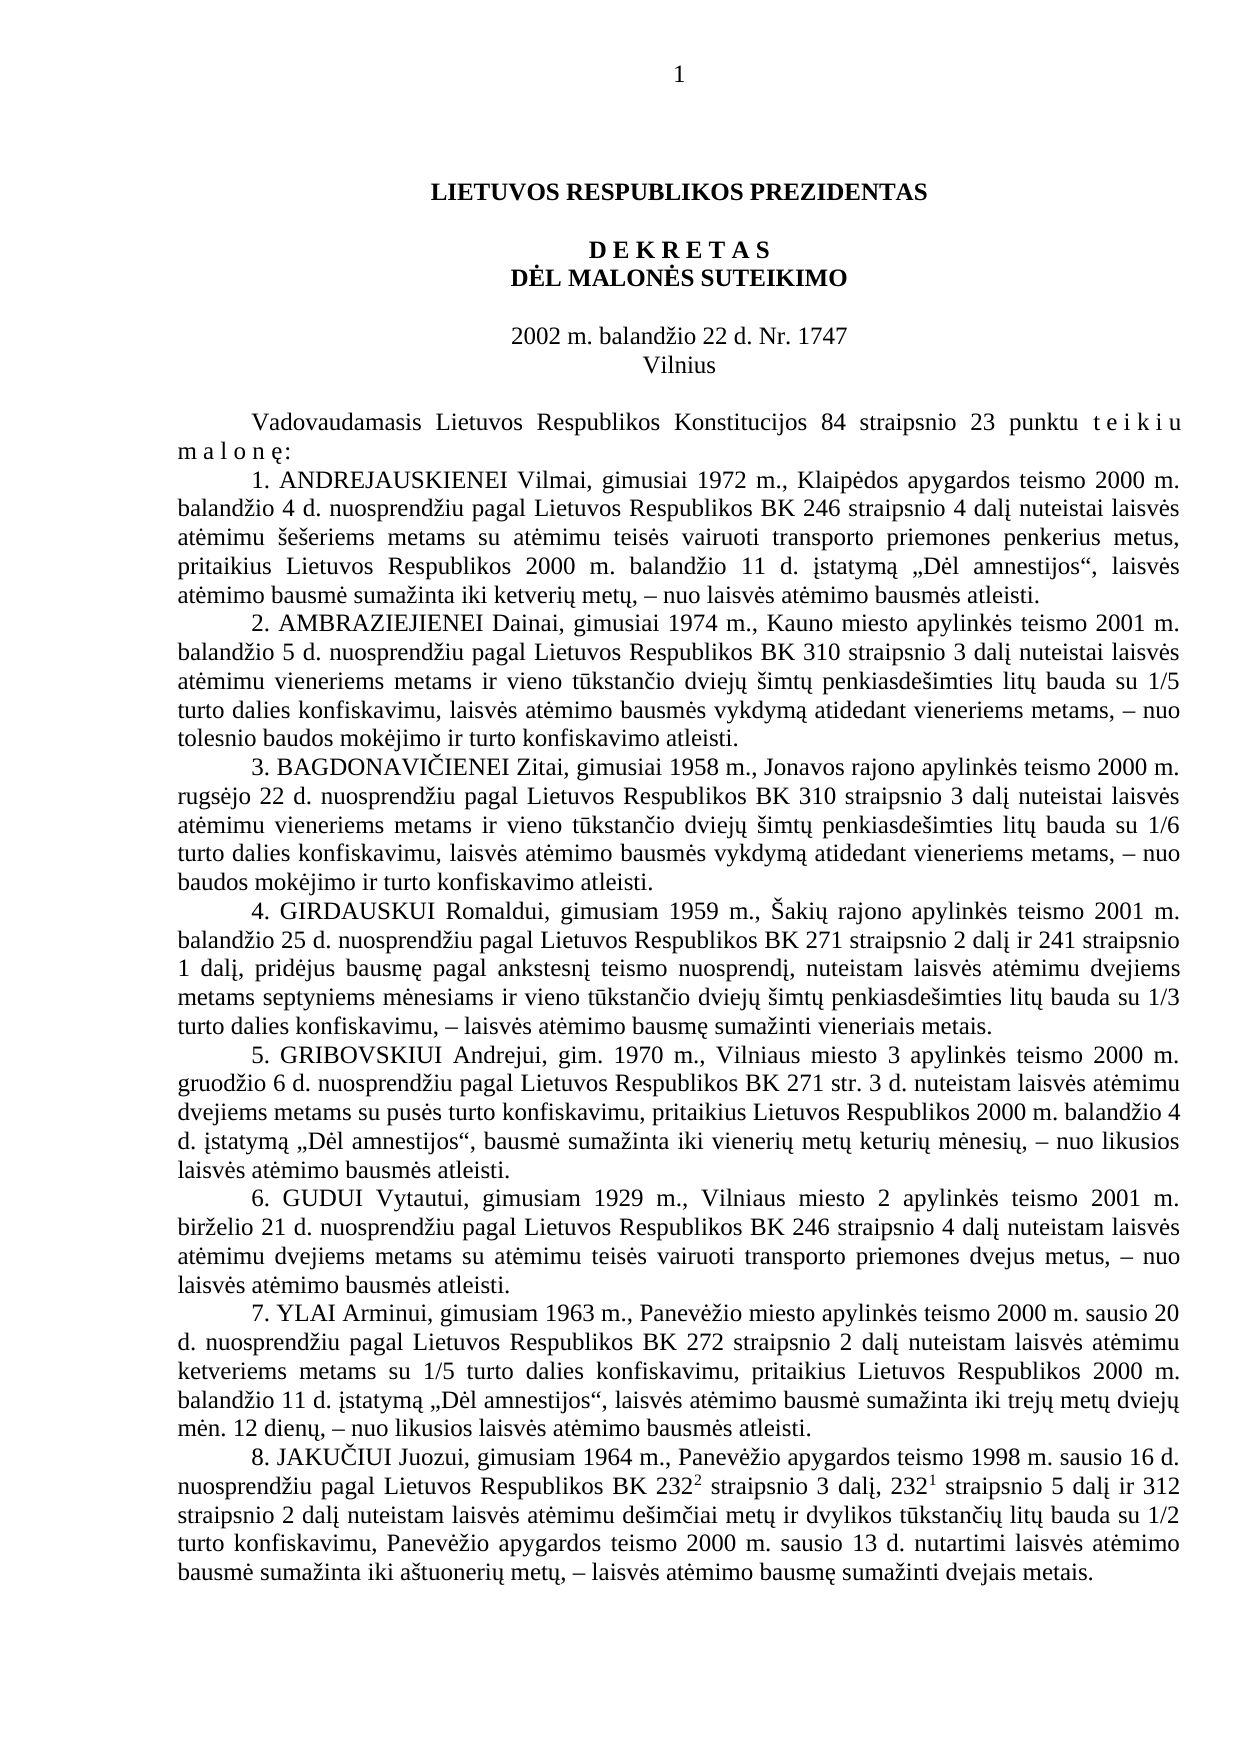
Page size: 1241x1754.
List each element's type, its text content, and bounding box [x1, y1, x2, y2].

text 2. AMBRAZIEJIENEI Dainai, gimusiai 1974 m., Kauno miesto apylinkės teismo 2001 m. balandžio 5 d. nuosprendžiu pagal Lietuvos Respublikos BK 310 straipsnio 3 dalį nuteistai laisvės atėmimu vieneriems metams ir vieno tūkstančio dviejų šimtų penkiasdešimties litų bauda su 1/5 turto dalies konfiskavimu, laisvės atėmimo bausmės vykdymą atidedant vieneriems metams, – nuo tolesnio baudos mokėjimo ir turto konfiskavimo atleisti. [177, 608, 1181, 752]
text 2002 m. balandžio 22 d. Nr. 1747 [177, 321, 1181, 350]
text 1. ANDREJAUSKIENEI Vilmai, gimusiai 1972 m., Klaipėdos apygardos teismo 2000 m. balandžio 4 d. nuosprendžiu pagal Lietuvos Respublikos BK 246 straipsnio 4 dalį nuteistai laisvės atėmimu šešeriems metams su atėmimu teisės vairuoti transporto priemones penkerius metus, pritaikius Lietuvos Respublikos 2000 m. balandžio 11 d. įstatymą „Dėl amnestijos“, laisvės atėmimo bausmė sumažinta iki ketverių metų, – nuo laisvės atėmimo bausmės atleisti. [177, 465, 1181, 608]
text LIETUVOS RESPUBLIKOS PREZIDENTAS [177, 177, 1181, 206]
text DĖL MALONĖS SUTEIKIMO [177, 263, 1181, 292]
text Vadovaudamasis Lietuvos Respublikos Konstitucijos 84 straipsnio 23 punktu teikiu malonę: [177, 407, 1181, 465]
text 7. YLAI Arminui, gimusiam 1963 m., Panevėžio miesto apylinkės teismo 2000 m. sausio 20 d. nuosprendžiu pagal Lietuvos Respublikos BK 272 straipsnio 2 dalį nuteistam laisvės atėmimu ketveriems metams su 1/5 turto dalies konfiskavimu, pritaikius Lietuvos Respublikos 2000 m. balandžio 11 d. įstatymą „Dėl amnestijos“, laisvės atėmimo bausmė sumažinta iki trejų metų dviejų mėn. 12 dienų, – nuo likusios laisvės atėmimo bausmės atleisti. [177, 1298, 1181, 1442]
text Vilnius [177, 350, 1181, 378]
text 3. BAGDONAVIČIENEI Zitai, gimusiai 1958 m., Jonavos rajono apylinkės teismo 2000 m. rugsėjo 22 d. nuosprendžiu pagal Lietuvos Respublikos BK 310 straipsnio 3 dalį nuteistai laisvės atėmimu vieneriems metams ir vieno tūkstančio dviejų šimtų penkiasdešimties litų bauda su 1/6 turto dalies konfiskavimu, laisvės atėmimo bausmės vykdymą atidedant vieneriems metams, – nuo baudos mokėjimo ir turto konfiskavimo atleisti. [177, 752, 1181, 896]
text 4. GIRDAUSKUI Romaldui, gimusiam 1959 m., Šakių rajono apylinkės teismo 2001 m. balandžio 25 d. nuosprendžiu pagal Lietuvos Respublikos BK 271 straipsnio 2 dalį ir 241 straipsnio 1 dalį, pridėjus bausmę pagal ankstesnį teismo nuosprendį, nuteistam laisvės atėmimu dvejiems metams septyniems mėnesiams ir vieno tūkstančio dviejų šimtų penkiasdešimties litų bauda su 1/3 turto dalies konfiskavimu, – laisvės atėmimo bausmę sumažinti vieneriais metais. [177, 896, 1181, 1040]
text 8. JAKUČIUI Juozui, gimusiam 1964 m., Panevėžio apygardos teismo 1998 m. sausio 16 d. nuosprendžiu pagal Lietuvos Respublikos BK 2322 straipsnio 3 dalį, 2321 straipsnio 5 dalį ir 312 straipsnio 2 dalį nuteistam laisvės atėmimu dešimčiai metų ir dvylikos tūkstančių litų bauda su 1/2 turto konfiskavimu, Panevėžio apygardos teismo 2000 m. sausio 13 d. nutartimi laisvės atėmimo bausmė sumažinta iki aštuonerių metų, – laisvės atėmimo bausmę sumažinti dvejais metais. [177, 1442, 1181, 1586]
text 6. GUDUI Vytautui, gimusiam 1929 m., Vilniaus miesto 2 apylinkės teismo 2001 m. birželio 21 d. nuosprendžiu pagal Lietuvos Respublikos BK 246 straipsnio 4 dalį nuteistam laisvės atėmimu dvejiems metams su atėmimu teisės vairuoti transporto priemones dvejus metus, – nuo laisvės atėmimo bausmės atleisti. [177, 1183, 1181, 1298]
text 5. GRIBOVSKIUI Andrejui, gim. 1970 m., Vilniaus miesto 3 apylinkės teismo 2000 m. gruodžio 6 d. nuosprendžiu pagal Lietuvos Respublikos BK 271 str. 3 d. nuteistam laisvės atėmimu dvejiems metams su pusės turto konfiskavimu, pritaikius Lietuvos Respublikos 2000 m. balandžio 4 d. įstatymą „Dėl amnestijos“, bausmė sumažinta iki vienerių metų keturių mėnesių, – nuo likusios laisvės atėmimo bausmės atleisti. [177, 1040, 1181, 1183]
text D E K R E T A S [177, 235, 1181, 263]
